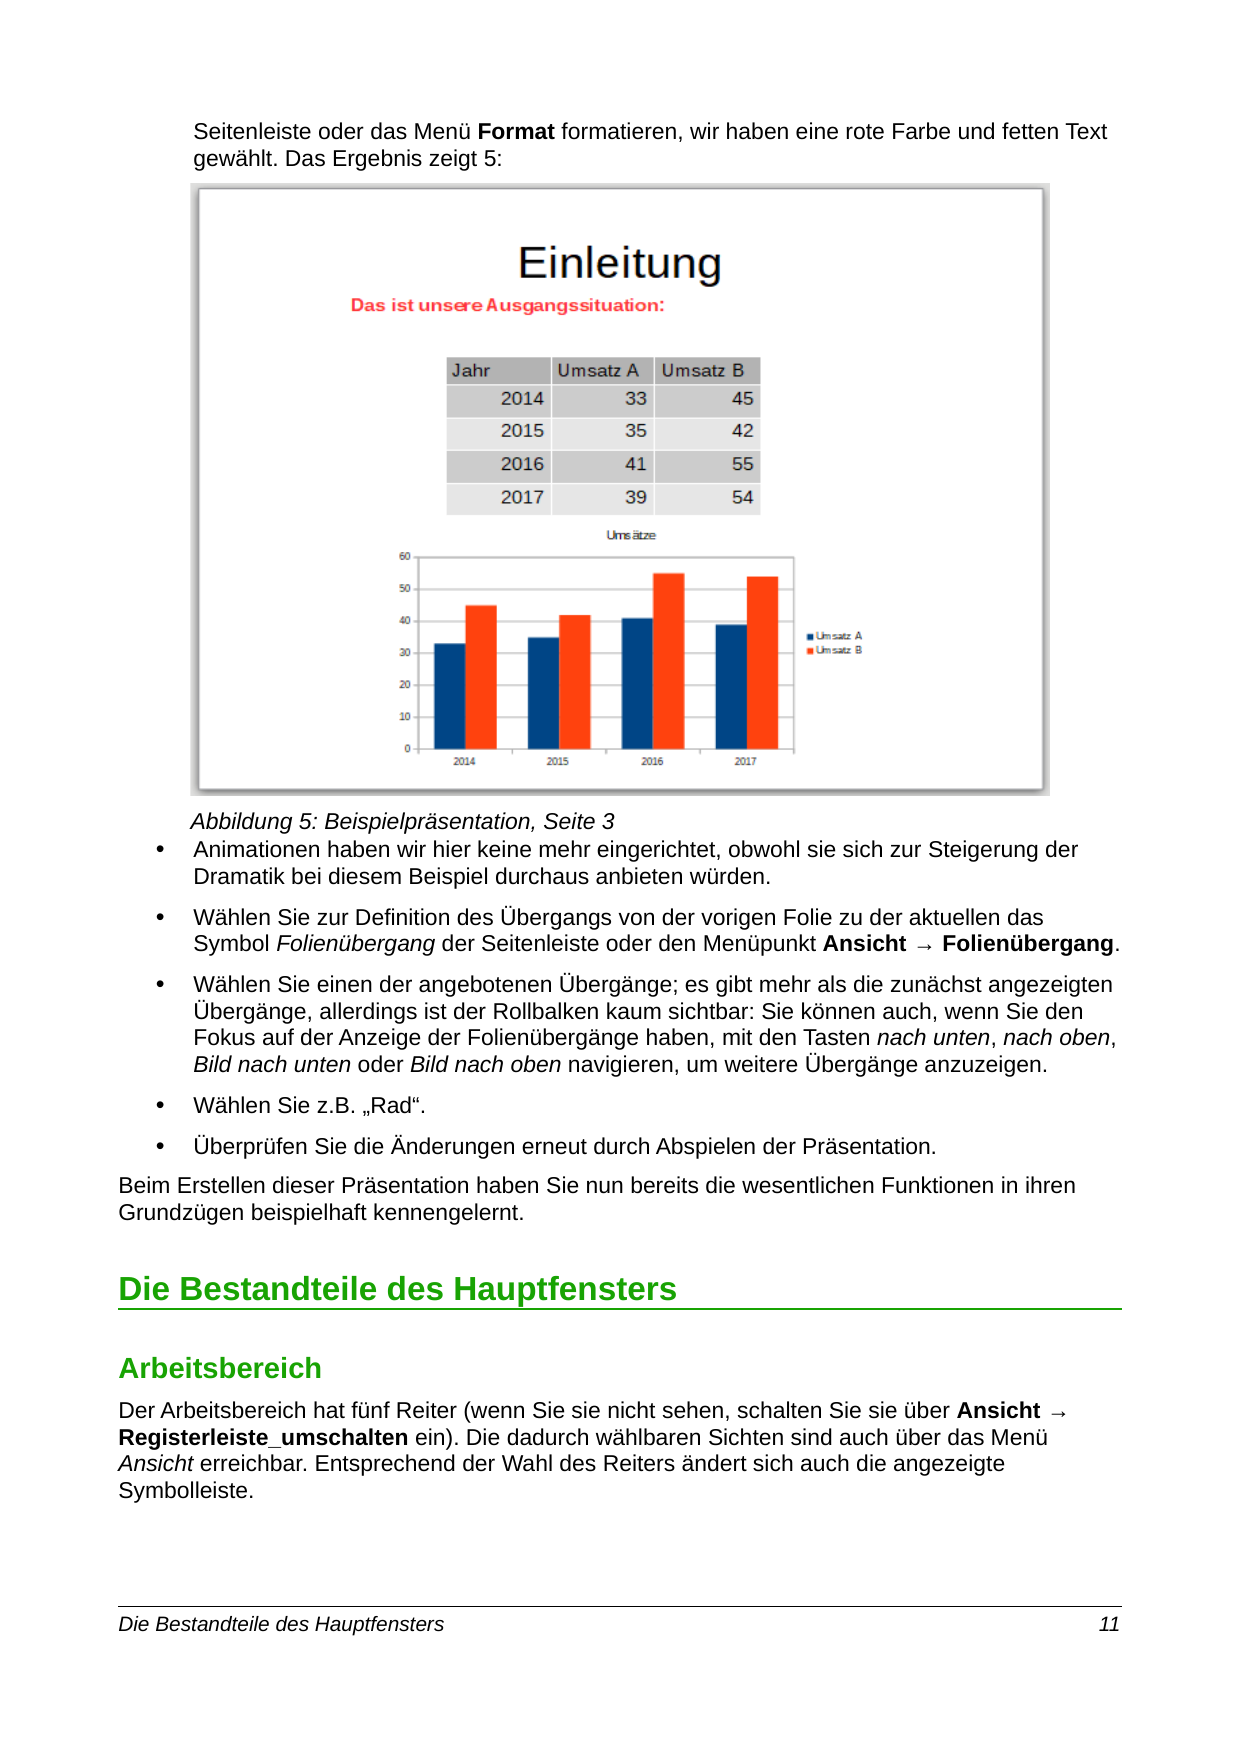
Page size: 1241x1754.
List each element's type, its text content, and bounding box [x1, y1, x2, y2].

list Wählen Sie z.B. „Rad“. [156, 1089, 1122, 1118]
subtitle Arbeitsbereich [118, 1352, 1122, 1385]
text Der Arbeitsbereich hat fünf Reiter (wenn Sie sie nicht sehen, schalten Sie sie über Ansicht → Registerleiste_umschalten ein). Die dadurch wählbaren Sichten sind auch über das Menü Ansicht erreichbar. Entsprechend der Wahl des Reiters ändert sich auch die angezeigte Symbolleiste. [118, 1397, 1122, 1503]
list Animationen haben wir hier keine mehr eingerichtet, obwohl sie sich zur Steigerung der Dramatik bei diesem Beispiel durchaus anbieten würden. [156, 183, 1122, 889]
list Abbildung 5: Beispielpräsentation, Seite 3 [190, 808, 1050, 834]
list Um ein neues Textfeld einzufügen, wählen Sie Einfügen → Textfeld, oder drücken Sie F2 oder das Symbol , ziehen Sie dann mit der Maus ein Rechteck an der passenden Stelle auf und schreiben Sie Ihren Text. Den Text können Sie dann markieren und über die Seitenleiste oder das Menü Format formatieren, wir haben eine rote Farbe und fetten Text gewählt. Das Ergebnis zeigt Abbildung 5: [156, 118, 1122, 171]
list Wählen Sie zur Definition des Übergangs von der vorigen Folie zu der aktuellen das Symbol Folienübergang der Seitenleiste oder den Menüpunkt Ansicht → Folienübergang. [156, 902, 1122, 957]
subtitle Die Bestandteile des Hauptfensters [118, 1269, 1122, 1308]
picture [190, 183, 1050, 796]
text Beim Erstellen dieser Präsentation haben Sie nun bereits die wesentlichen Funktionen in ihren Grundzügen beispielhaft kennengelernt. [118, 1172, 1122, 1225]
list Überprüfen Sie die Änderungen erneut durch Abspielen der Präsentation. [156, 1131, 1122, 1159]
list Wählen Sie einen der angebotenen Übergänge; es gibt mehr als die zunächst angezeigten Übergänge, allerdings ist der Rollbalken kaum sichtbar: Sie können auch, wenn Sie den Fokus auf der Anzeige der Folienübergänge haben, mit den Tasten nach unten, nach oben, Bild nach unten oder Bild nach oben navigieren, um weitere Übergänge anzuzeigen. [156, 969, 1122, 1077]
